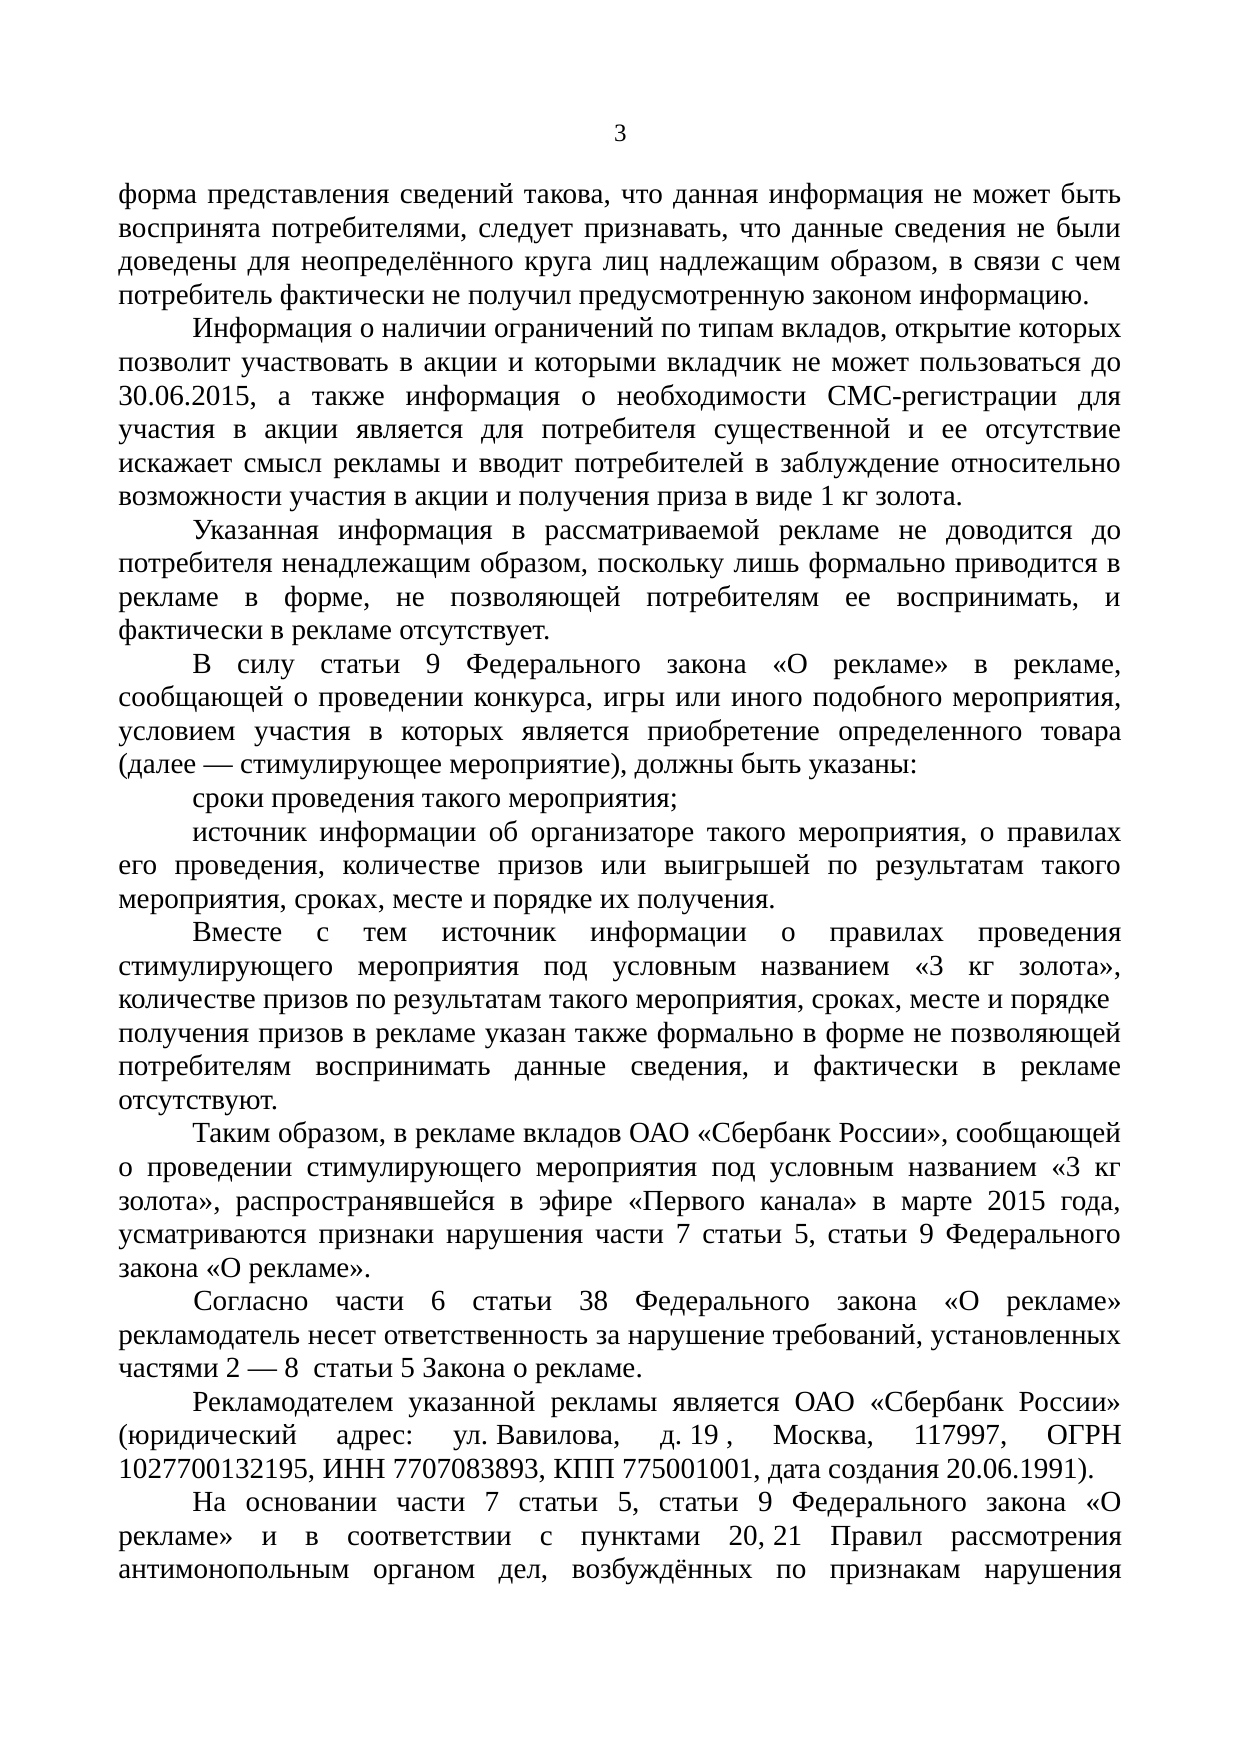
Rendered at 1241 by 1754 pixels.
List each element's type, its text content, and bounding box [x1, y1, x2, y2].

text форма представления сведений такова, что данная информация не может быть воспринята потребителями, следует признавать, что данные сведения не были доведены для неопределённого круга лиц надлежащим образом, в связи с чем потребитель фактически не получил предусмотренную законом информацию. [118, 176, 1122, 311]
text Рекламодателем указанной рекламы является ОАО «Сбербанк России» (юридический адрес: ул. Вавилова, д. 19 , Москва, 117997, ОГРН 1027700132195, ИНН 7707083893, КПП 775001001, дата создания 20.06.1991). [118, 1384, 1122, 1484]
text Указанная информация в рассматриваемой рекламе не доводится до потребителя ненадлежащим образом, поскольку лишь формально приводится в рекламе в форме, не позволяющей потребителям ее воспринимать, и фактически в рекламе отсутствует. [118, 512, 1122, 646]
text Согласно части 6 статьи 38 Федерального закона «О рекламе» рекламодатель несет ответственность за нарушение требований, установленных частями 2 — 8 статьи 5 Закона о рекламе. [118, 1283, 1122, 1384]
text На основании части 7 статьи 5, статьи 9 Федерального закона «О рекламе» и в соответствии с пунктами 20, 21 Правил рассмотрения антимонопольным органом дел, возбуждённых по признакам нарушения [118, 1484, 1122, 1585]
text сроки проведения такого мероприятия; [118, 780, 1122, 814]
text источник информации об организаторе такого мероприятия, о правилах его проведения, количестве призов или выигрышей по результатам такого мероприятия, сроках, месте и порядке их получения. [118, 814, 1122, 914]
text Информация о наличии ограничений по типам вкладов, открытие которых позволит участвовать в акции и которыми вкладчик не может пользоваться до 30.06.2015, а также информация о необходимости СМС-регистрации для участия в акции является для потребителя существенной и ее отсутствие искажает смысл рекламы и вводит потребителей в заблуждение относительно возможности участия в акции и получения приза в виде 1 кг золота. [118, 311, 1122, 512]
text В силу статьи 9 Федерального закона «О рекламе» в рекламе, сообщающей о проведении конкурса, игры или иного подобного мероприятия, условием участия в которых является приобретение определенного товара (далее — стимулирующее мероприятие), должны быть указаны: [118, 646, 1122, 780]
text Таким образом, в рекламе вкладов ОАО «Сбербанк России», сообщающей о проведении стимулирующего мероприятия под условным названием «3 кг золота», распространявшейся в эфире «Первого канала» в марте 2015 года, усматриваются признаки нарушения части 7 статьи 5, статьи 9 Федерального закона «О рекламе». [118, 1116, 1122, 1283]
text Вместе с тем источник информации о правилах проведения стимулирующего мероприятия под условным названием «3 кг золота», количестве призов по результатам такого мероприятия, сроках, месте и порядке получения призов в рекламе указан также формально в форме не позволяющей потребителям воспринимать данные сведения, и фактически в рекламе отсутствуют. [118, 914, 1122, 1116]
